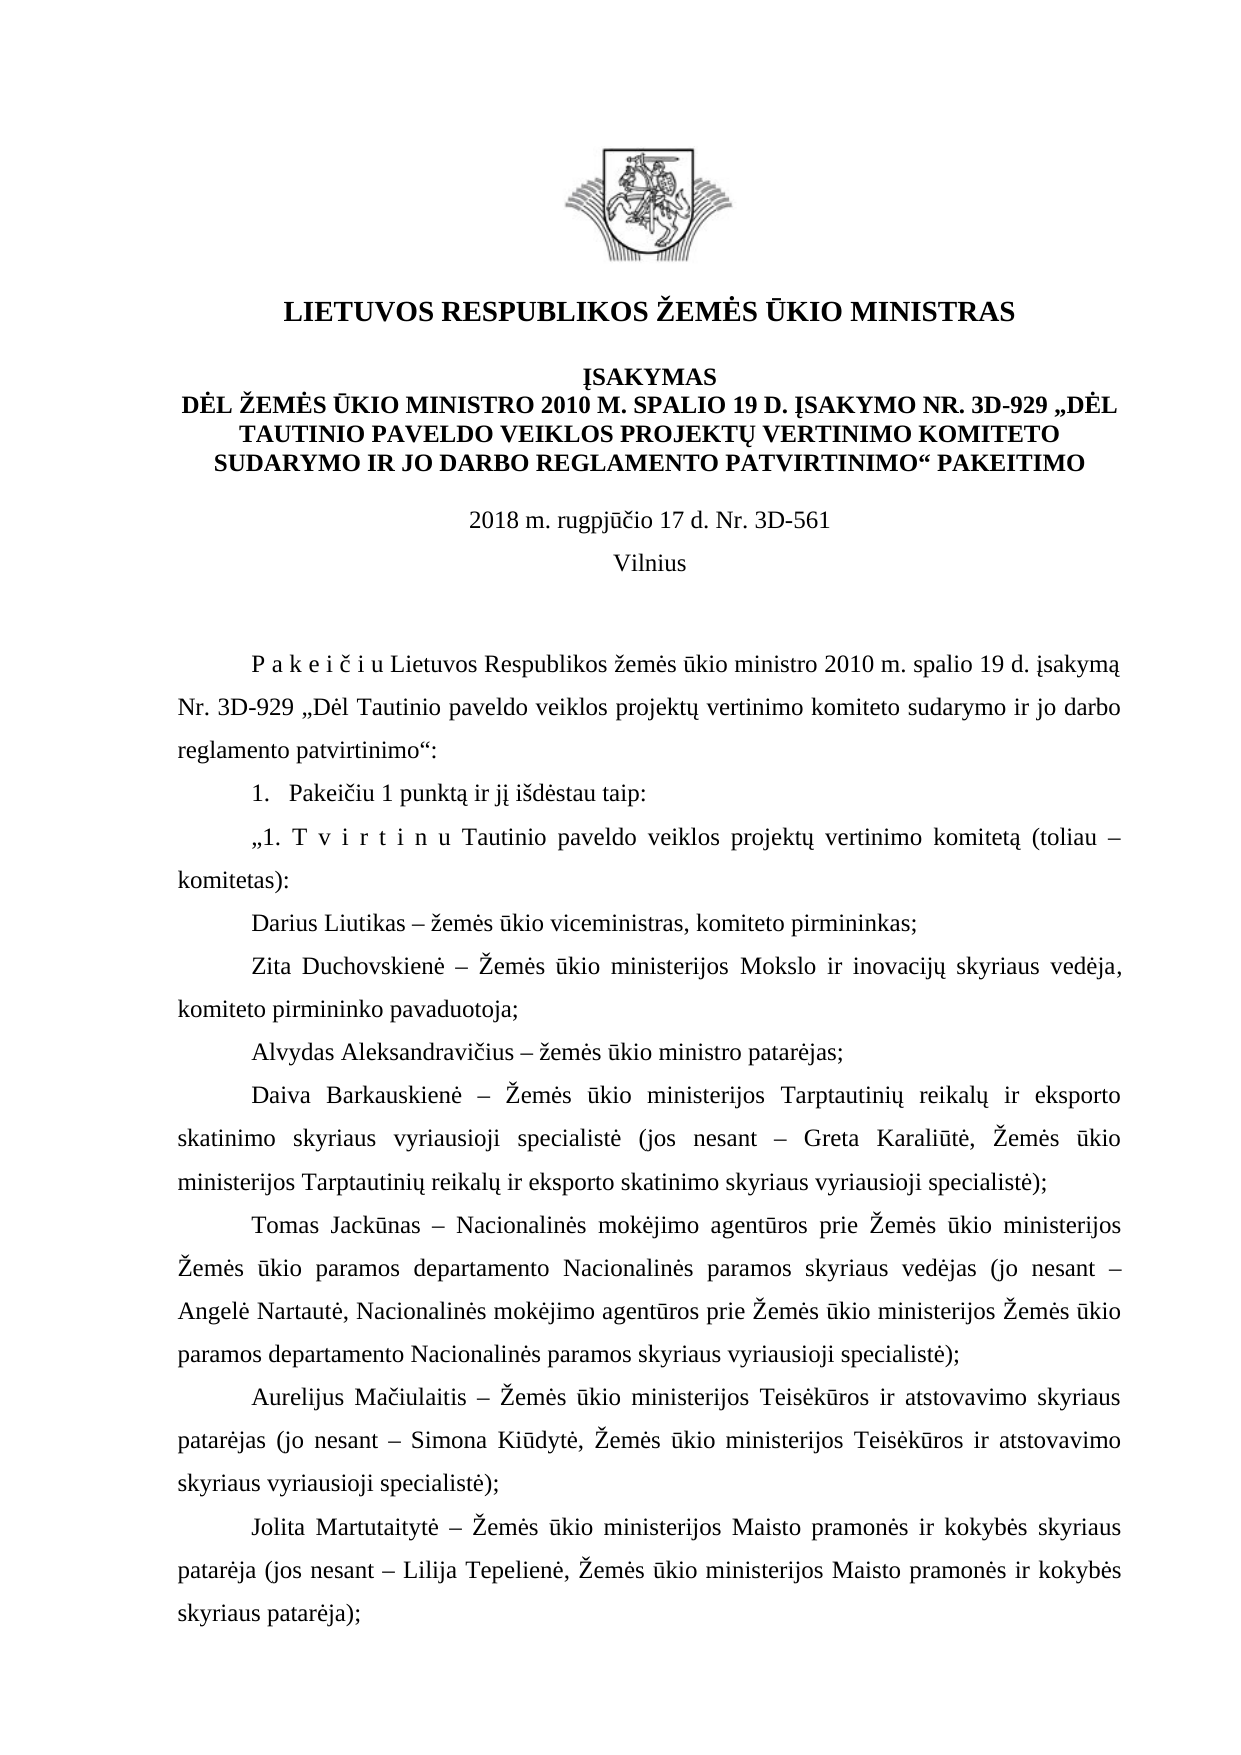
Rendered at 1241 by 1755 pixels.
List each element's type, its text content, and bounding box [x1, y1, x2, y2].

text Darius Liutikas – žemės ūkio viceministras, komiteto pirmininkas; [177, 908, 1122, 937]
text DĖL ŽEMĖS ŪKIO MINISTRO 2010 M. SPALIO 19 D. ĮSAKYMO NR. 3D-929 „DĖL TAUTINIO PAVELDO VEIKLOS PROJEKTŲ VERTINIMO KOMITETO SUDARYMO IR JO DARBO REGLAMENTO PATVIRTINIMO“ PAKEITIMO [177, 390, 1122, 477]
text 2018 m. rugpjūčio 17 d. Nr. 3D-561 [177, 505, 1122, 534]
text ĮSAKYMAS [177, 362, 1122, 390]
text Aurelijus Mačiulaitis – Žemės ūkio ministerijos Teisėkūros ir atstovavimo skyriaus patarėjas (jo nesant – Simona Kiūdytė, Žemės ūkio ministerijos Teisėkūros ir atstovavimo skyriaus vyriausioji specialistė); [177, 1382, 1122, 1497]
text Alvydas Aleksandravičius – žemės ūkio ministro patarėjas; [177, 1037, 1122, 1066]
text Daiva Barkauskienė – Žemės ūkio ministerijos Tarptautinių reikalų ir eksporto skatinimo skyriaus vyriausioji specialistė (jos nesant – Greta Karaliūtė, Žemės ūkio ministerijos Tarptautinių reikalų ir eksporto skatinimo skyriaus vyriausioji specialistė); [177, 1080, 1122, 1195]
text P a k e i č i u Lietuvos Respublikos žemės ūkio ministro 2010 m. spalio 19 d. įsakymą Nr. 3D-929 „Dėl Tautinio paveldo veiklos projektų vertinimo komiteto sudarymo ir jo darbo reglamento patvirtinimo“: [177, 649, 1122, 764]
text Zita Duchovskienė – Žemės ūkio ministerijos Mokslo ir inovacijų skyriaus vedėja, komiteto pirmininko pavaduotoja; [177, 951, 1122, 1023]
text Tomas Jackūnas – Nacionalinės mokėjimo agentūros prie Žemės ūkio ministerijos Žemės ūkio paramos departamento Nacionalinės paramos skyriaus vedėjas (jo nesant – Angelė Nartautė, Nacionalinės mokėjimo agentūros prie Žemės ūkio ministerijos Žemės ūkio paramos departamento Nacionalinės paramos skyriaus vyriausioji specialistė); [177, 1210, 1122, 1368]
text Jolita Martutaitytė – Žemės ūkio ministerijos Maisto pramonės ir kokybės skyriaus patarėja (jos nesant – Lilija Tepelienė, Žemės ūkio ministerijos Maisto pramonės ir kokybės skyriaus patarėja); [177, 1512, 1122, 1627]
text 1. Pakeičiu 1 punktą ir jį išdėstau taip: [251, 778, 1122, 807]
text Vilnius [177, 548, 1122, 577]
text „1. T v i r t i n u Tautinio paveldo veiklos projektų vertinimo komitetą (toliau – komitetas): [177, 822, 1122, 893]
text LIETUVOS RESPUBLIKOS ŽEMĖS ŪKIO MINISTRAS [177, 294, 1122, 328]
